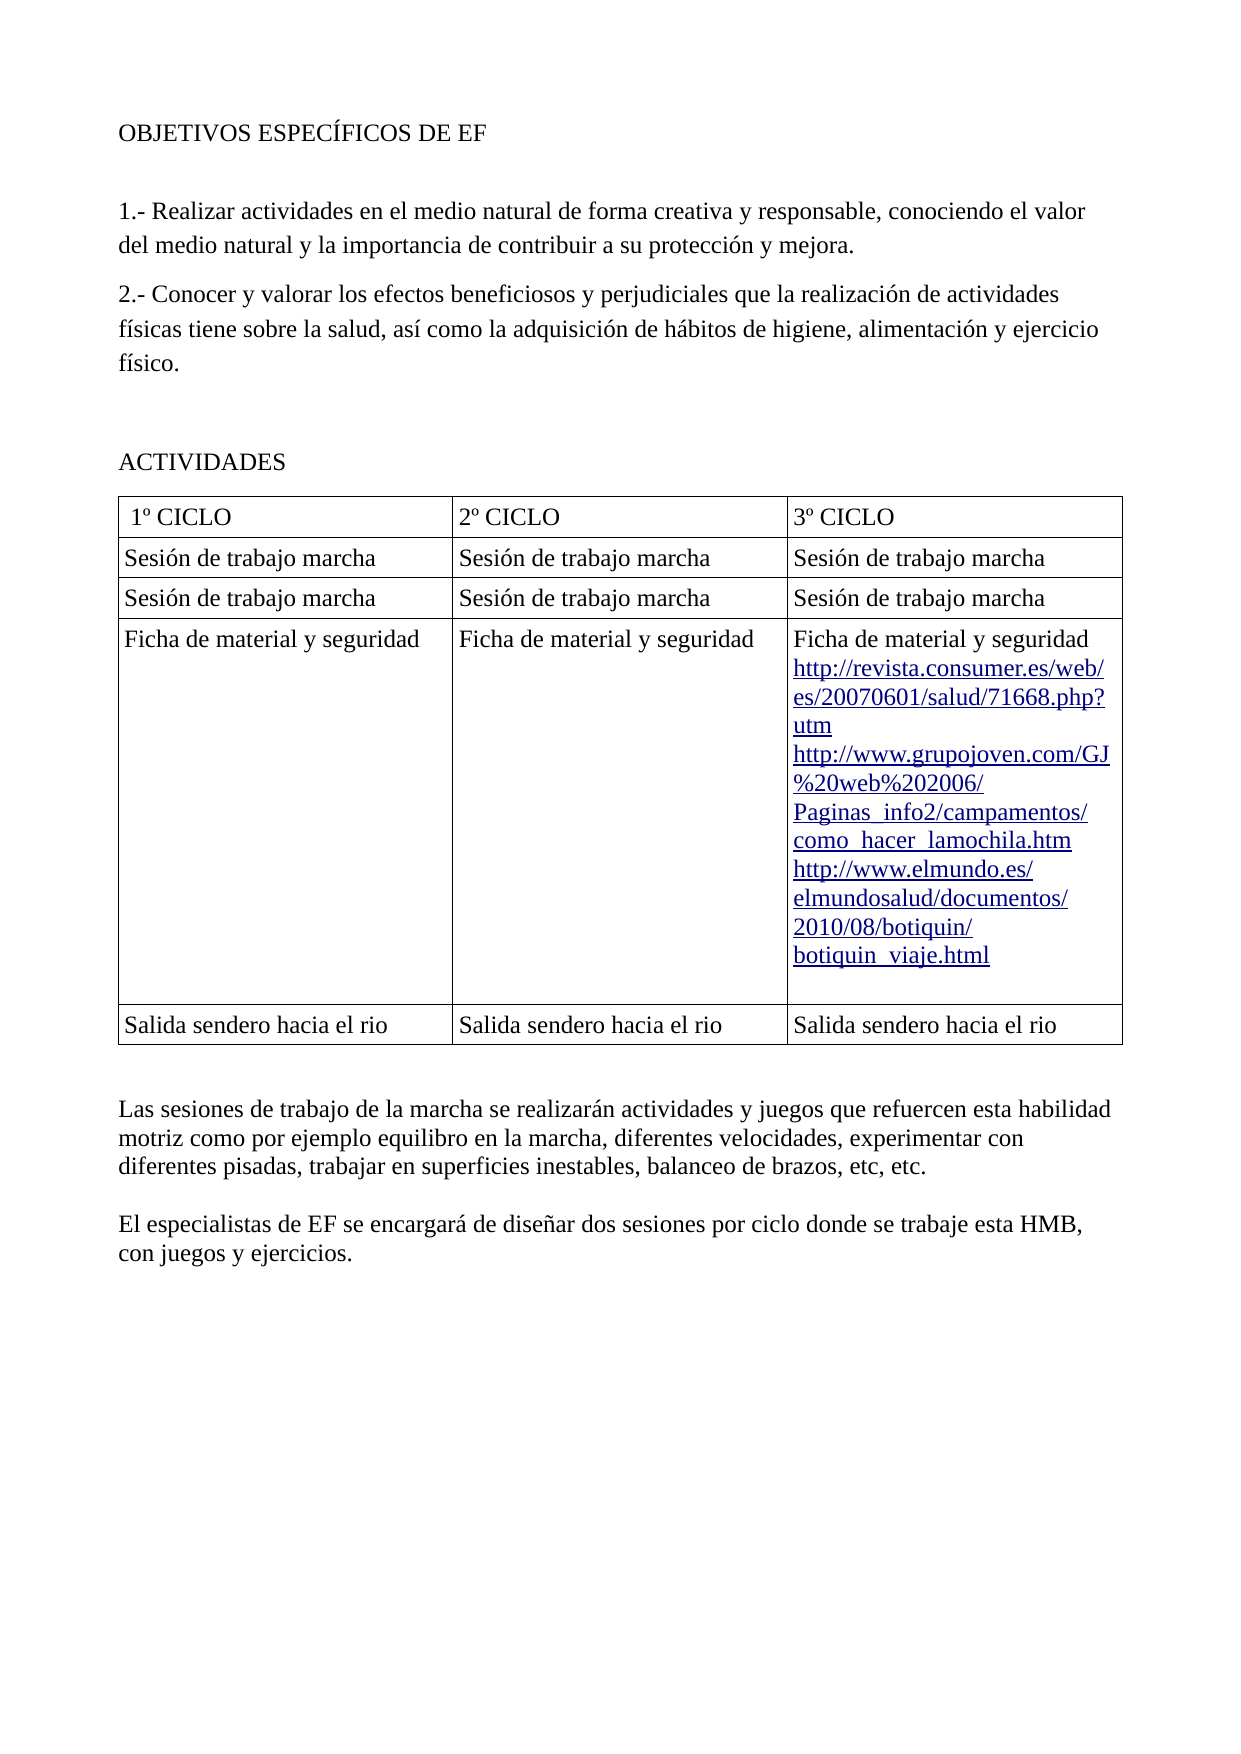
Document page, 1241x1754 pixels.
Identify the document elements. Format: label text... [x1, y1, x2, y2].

text ACTIVIDADES [118, 447, 1122, 475]
table_header 3º CICLO [788, 497, 1122, 536]
table_cell Salida sendero hacia el rio [788, 1005, 1122, 1044]
table_cell Sesión de trabajo marcha [119, 538, 452, 577]
table_cell Salida sendero hacia el rio [119, 1005, 452, 1044]
text OBJETIVOS ESPECÍFICOS DE EF [118, 118, 1122, 147]
table_cell Sesión de trabajo marcha [788, 578, 1122, 618]
table_cell Salida sendero hacia el rio [453, 1005, 787, 1044]
table_cell Ficha de material y seguridad [119, 619, 452, 1003]
table_cell Sesión de trabajo marcha [788, 538, 1122, 577]
text El especialistas de EF se encargará de diseñar dos sesiones por ciclo donde se trabaje esta HMB, con juegos y ejercicios. [118, 1209, 1122, 1266]
table_cell Ficha de material y seguridad [453, 619, 787, 1003]
text Las sesiones de trabajo de la marcha se realizarán actividades y juegos que refuercen esta habilidad motriz como por ejemplo equilibro en la marcha, diferentes velocidades, experimentar con diferentes pisadas, trabajar en superficies inestables, balanceo de brazos, etc, etc. [118, 1094, 1122, 1180]
text 2.- Conocer y valorar los efectos beneficiosos y perjudiciales que la realización de actividades físicas tiene sobre la salud, así como la adquisición de hábitos de higiene, alimentación y ejercicio físico. [118, 279, 1122, 377]
table_header 2º CICLO [453, 497, 787, 536]
table_cell Ficha de material y seguridad http://revista.consumer.es/web/es/20070601/salud/71668.php?utm http://www.grupojoven.com/GJ%20web%202006/Paginas_info2/campamentos/como_hacer_lamochila.htm http://www.elmundo.es/elmundosalud/documentos/2010/08/botiquin/botiquin_viaje.html [788, 619, 1122, 1003]
table_cell Sesión de trabajo marcha [453, 578, 787, 618]
text 1.- Realizar actividades en el medio natural de forma creativa y responsable, conociendo el valor del medio natural y la importancia de contribuir a su protección y mejora. [118, 196, 1122, 259]
table_cell Sesión de trabajo marcha [453, 538, 787, 577]
table_header 1º CICLO [119, 497, 452, 536]
table_cell Sesión de trabajo marcha [119, 578, 452, 618]
